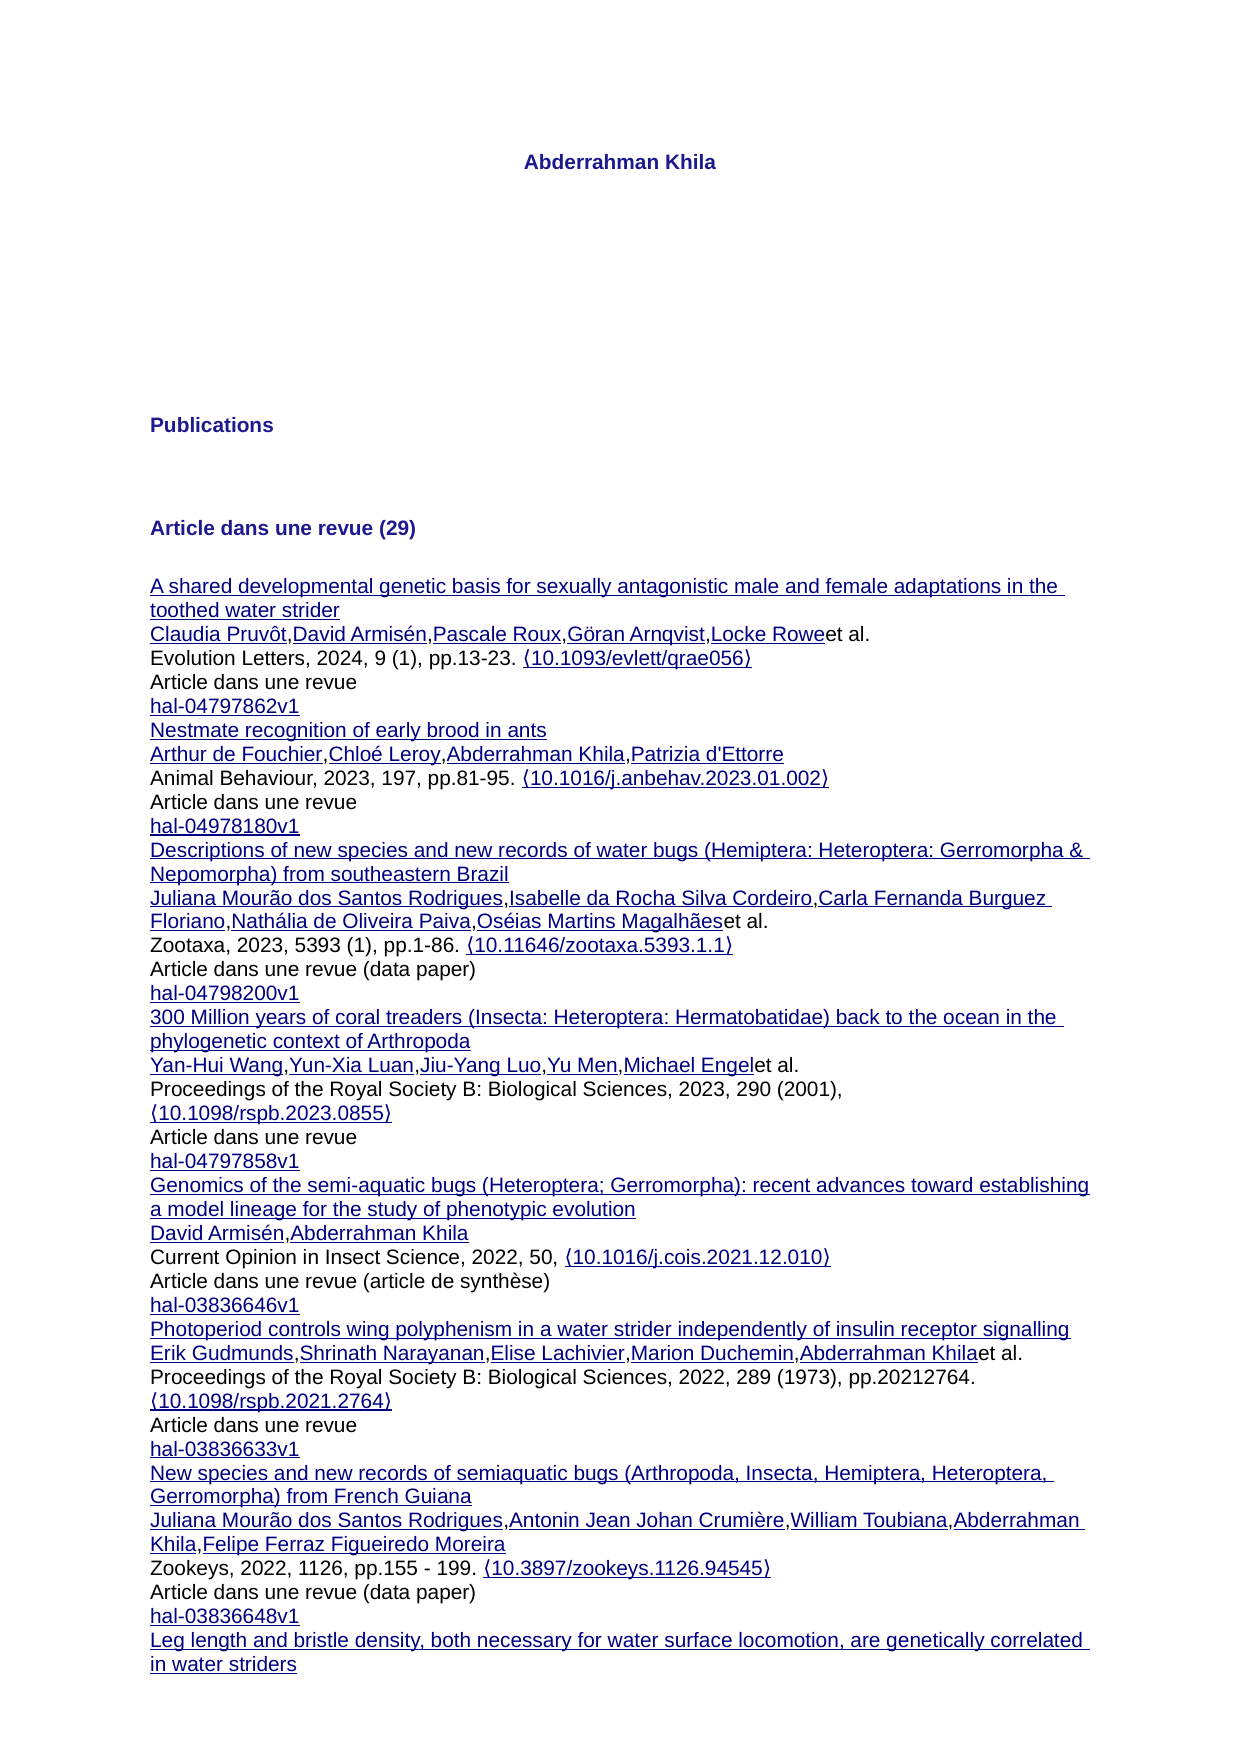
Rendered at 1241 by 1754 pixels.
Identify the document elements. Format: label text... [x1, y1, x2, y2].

table_cell in water striders [150, 1650, 1090, 1676]
table_cell 300 Million years of coral treaders (Insecta: Heteroptera: Hermatobatidae) back to the ocean in the phylogenetic context of Arthropoda Yan-Hui Wang,Yun-Xia Luan,Jiu-Yang Luo,Yu Men,Michael Engelet al. Proceedings of the Royal Society B: Biological Sciences, 2023, 290 (2001), ⟨10.1098/rspb.2023.0855⟩ Article dans une revue hal-04797858v1 [150, 1005, 1090, 1173]
subtitle Publications [150, 412, 1090, 436]
table_cell a model lineage for the study of phenotypic evolution David Armisén,Abderrahman Khila Current Opinion in Insect Science, 2022, 50, ⟨10.1016/j.cois.2021.12.010⟩ Article dans une revue (article de synthèse) hal-03836646v1 [150, 1195, 1090, 1317]
table_cell Descriptions of new species and new records of water bugs (Hemiptera: Heteroptera: Gerromorpha & [150, 838, 1090, 858]
subtitle Abderrahman Khila [150, 150, 1090, 174]
table_cell Nepomorpha) from southeastern Brazil Juliana Mourão dos Santos Rodrigues,Isabelle da Rocha Silva Cordeiro,Carla Fernanda Burguez Floriano,Nathália de Oliveira Paiva,Oséias Martins Magalhãeset al. Zootaxa, 2023, 5393 (1), pp.1-86. ⟨10.11646/zootaxa.5393.1.1⟩ Article dans une revue (data paper) hal-04798200v1 [150, 859, 1090, 1005]
table_cell New species and new records of semiaquatic bugs (Arthropoda, Insecta, Hemiptera, Heteroptera, Gerromorpha) from French Guiana Juliana Mourão dos Santos Rodrigues,Antonin Jean Johan Crumière,William Toubiana,Abderrahman Khila,Felipe Ferraz Figueiredo Moreira Zookeys, 2022, 1126, pp.155 - 199. ⟨10.3897/zookeys.1126.94545⟩ Article dans une revue (data paper) hal-03836648v1 [150, 1460, 1090, 1628]
table_header A shared developmental genetic basis for sexually antagonistic male and female adaptations in the toothed water strider Claudia Pruvôt,David Armisén,Pascale Roux,Göran Arnqvist,Locke Roweet al. Evolution Letters, 2024, 9 (1), pp.13-23. ⟨10.1093/evlett/qrae056⟩ Article dans une revue hal-04797862v1 [150, 574, 1090, 718]
table_cell Genomics of the semi-aquatic bugs (Heteroptera; Gerromorpha): recent advances toward establishing [150, 1173, 1090, 1194]
table_cell Leg length and bristle density, both necessary for water surface locomotion, are genetically correlated [150, 1628, 1090, 1649]
subtitle Article dans une revue (29) [150, 516, 1090, 539]
table_cell Photoperiod controls wing polyphenism in a water strider independently of insulin receptor signalling Erik Gudmunds,Shrinath Narayanan,Elise Lachivier,Marion Duchemin,Abderrahman Khilaet al. Proceedings of the Royal Society B: Biological Sciences, 2022, 289 (1973), pp.20212764. ⟨10.1098/rspb.2021.2764⟩ Article dans une revue hal-03836633v1 [150, 1317, 1090, 1460]
table_cell Nestmate recognition of early brood in ants Arthur de Fouchier,Chloé Leroy,Abderrahman Khila,Patrizia d'Ettorre Animal Behaviour, 2023, 197, pp.81-95. ⟨10.1016/j.anbehav.2023.01.002⟩ Article dans une revue hal-04978180v1 [150, 718, 1090, 837]
